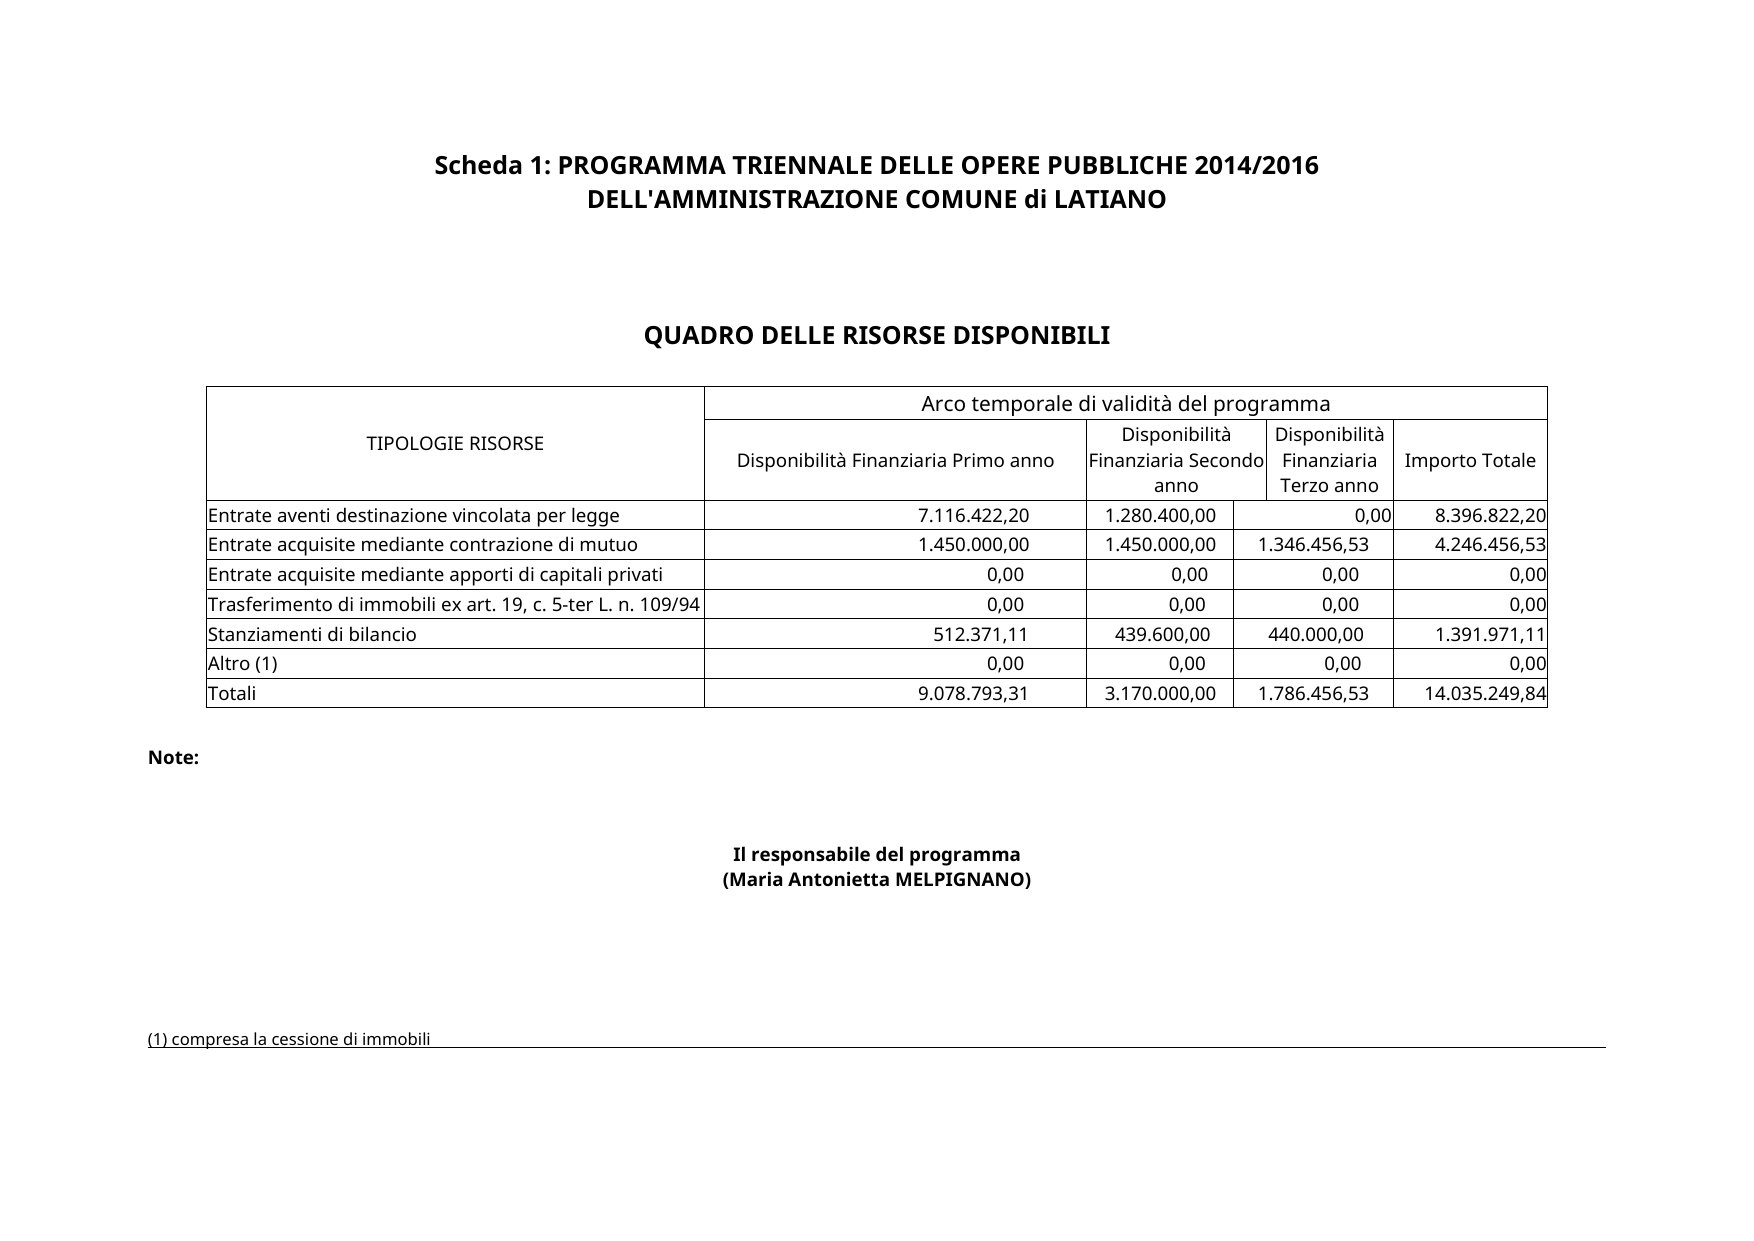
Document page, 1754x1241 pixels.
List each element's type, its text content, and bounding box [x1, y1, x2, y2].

table_cell 1.786.456,53 [1234, 679, 1393, 707]
table_cell 3.170.000,00 [1087, 679, 1233, 707]
text (1) compresa la cessione di immobili [148, 1027, 1606, 1047]
table_cell 440.000,00 [1234, 619, 1393, 648]
table_cell 0,00 [1087, 649, 1233, 678]
table_cell 7.116.422,20 [705, 501, 1086, 529]
table_header TIPOLOGIE RISORSE [207, 387, 704, 499]
table_cell Entrate acquisite mediante apporti di capitali privati [207, 560, 704, 588]
table_cell 0,00 [705, 649, 1086, 678]
table_cell Entrate aventi destinazione vincolata per legge [207, 501, 704, 529]
table_cell 1.450.000,00 [1087, 530, 1233, 559]
table_cell 0,00 [1394, 560, 1547, 588]
table_cell Trasferimento di immobili ex art. 19, c. 5-ter L. n. 109/94 [207, 590, 704, 618]
table_cell 0,00 [1234, 501, 1393, 529]
text Note: [148, 744, 1606, 770]
table_cell Stanziamenti di bilancio [207, 619, 704, 648]
table_cell 0,00 [1394, 649, 1547, 678]
table_cell Disponibilità Finanziaria Secondo anno [1087, 420, 1266, 499]
table_cell 4.246.456,53 [1394, 530, 1547, 559]
table_cell 512.371,11 [705, 619, 1086, 648]
table_cell 0,00 [705, 590, 1086, 618]
table_cell 1.280.400,00 [1087, 501, 1233, 529]
table_cell Importo Totale [1394, 420, 1547, 499]
subtitle QUADRO DELLE RISORSE DISPONIBILI [148, 318, 1606, 352]
table_cell 0,00 [1234, 590, 1393, 618]
subtitle Scheda 1: PROGRAMMA TRIENNALE DELLE OPERE PUBBLICHE 2014/2016 DELL'AMMINISTRAZIONE COMUNE di LATIANO [148, 148, 1606, 284]
table_cell Disponibilità Finanziaria Primo anno [705, 420, 1086, 499]
table_cell 0,00 [1087, 590, 1233, 618]
table_cell Entrate acquisite mediante contrazione di mutuo [207, 530, 704, 559]
table_cell 8.396.822,20 [1394, 501, 1547, 529]
table_cell 0,00 [705, 560, 1086, 588]
table_cell 9.078.793,31 [705, 679, 1086, 707]
table_cell 439.600,00 [1087, 619, 1233, 648]
table_cell 0,00 [1234, 560, 1393, 588]
table_cell Altro (1) [207, 649, 704, 678]
table_cell Disponibilità Finanziaria Terzo anno [1267, 420, 1393, 499]
table_cell Totali [207, 679, 704, 707]
text Il responsabile del programma (Maria Antonietta MELPIGNANO) [148, 841, 1606, 892]
table_cell 1.346.456,53 [1234, 530, 1393, 559]
table_cell 0,00 [1394, 590, 1547, 618]
table_cell 0,00 [1234, 649, 1393, 678]
table_cell 1.450.000,00 [705, 530, 1086, 559]
table_cell 14.035.249,84 [1394, 679, 1547, 707]
table_cell 1.391.971,11 [1394, 619, 1547, 648]
table_header Arco temporale di validità del programma [705, 387, 1547, 419]
table_cell 0,00 [1087, 560, 1233, 588]
